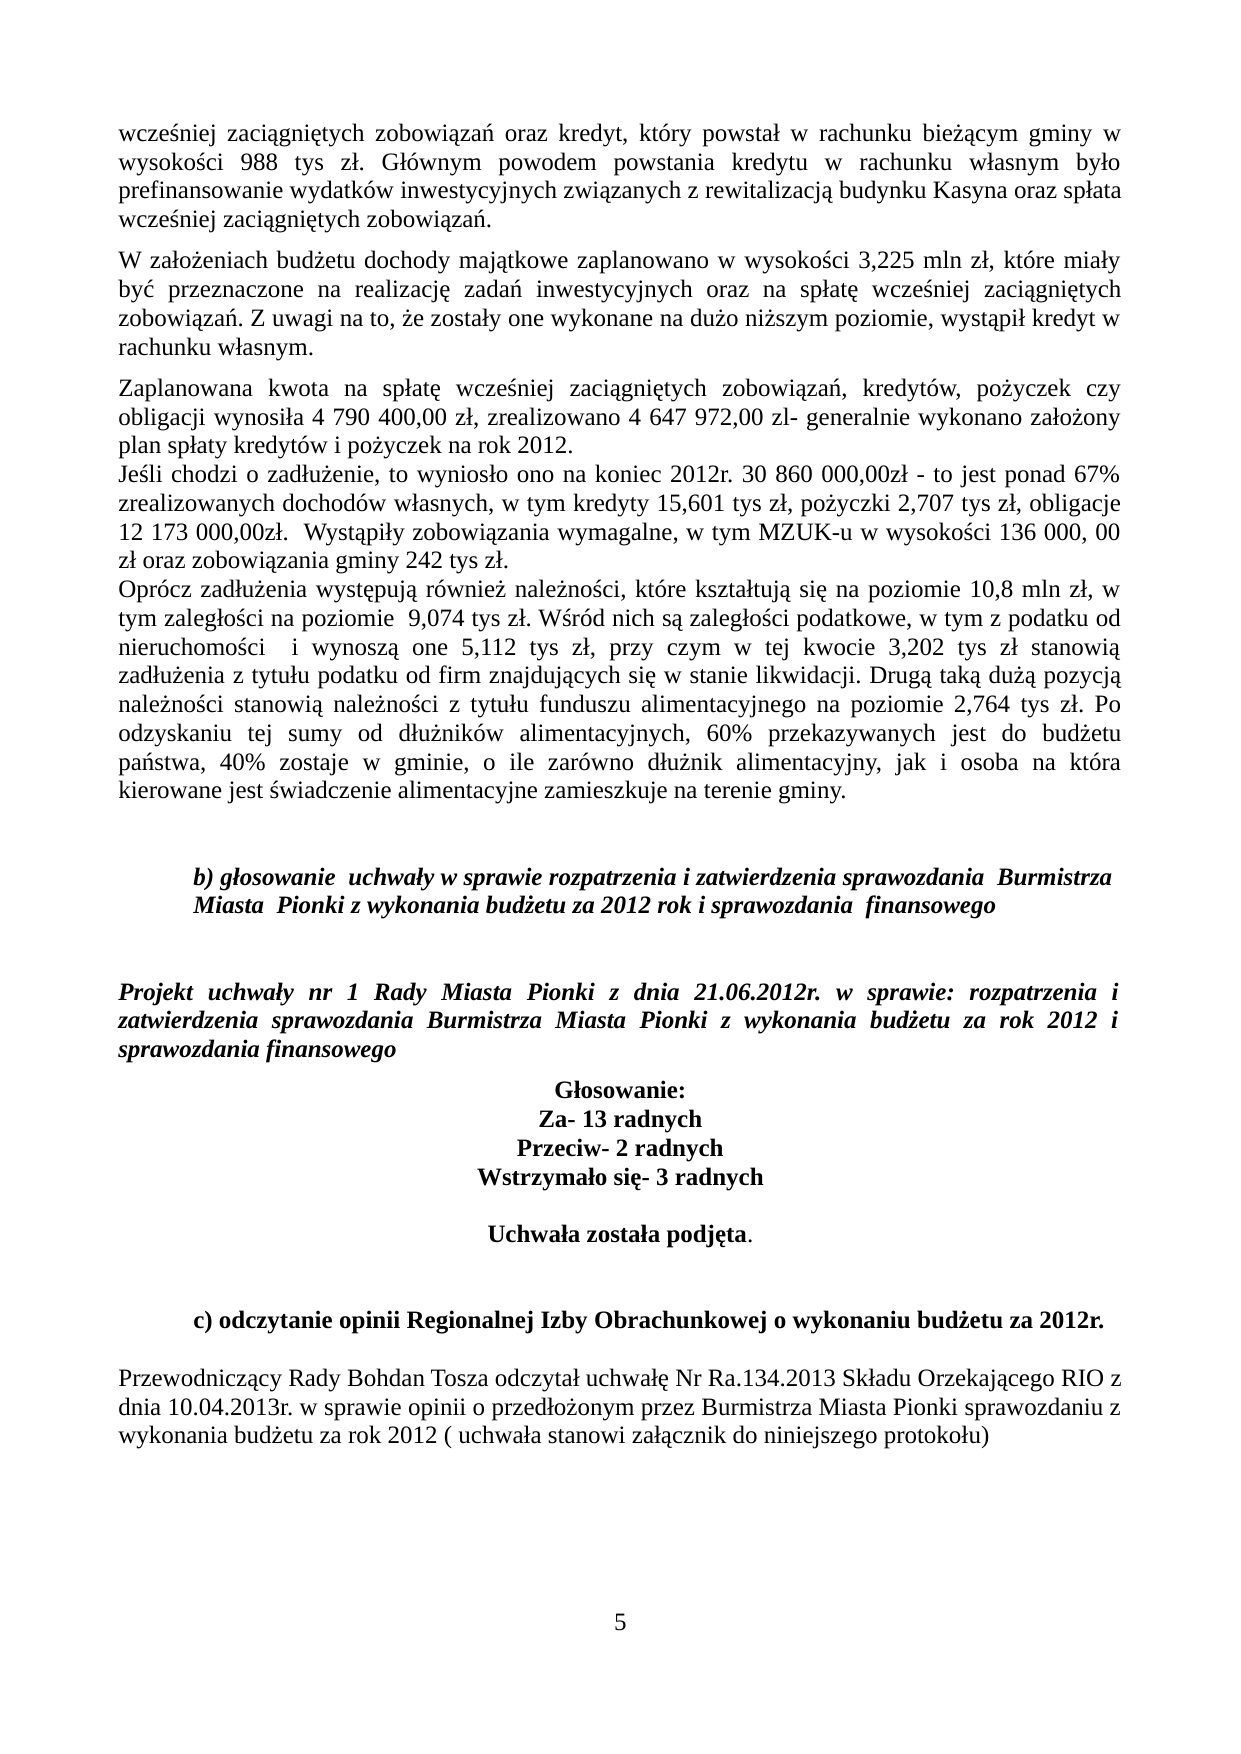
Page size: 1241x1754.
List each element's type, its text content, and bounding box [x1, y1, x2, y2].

text Projekt uchwały nr 1 Rady Miasta Pionki z dnia 21.06.2012r. w sprawie: rozpatrzenia i zatwierdzenia sprawozdania Burmistrza Miasta Pionki z wykonania budżetu za rok 2012 i sprawozdania finansowego [118, 977, 1122, 1063]
text Oprócz zadłużenia występują również należności, które kształtują się na poziomie 10,8 mln zł, w tym zaległości na poziomie 9,074 tys zł. Wśród nich są zaległości podatkowe, w tym z podatku od nieruchomości i wynoszą one 5,112 tys zł, przy czym w tej kwocie 3,202 tys zł stanowią zadłużenia z tytułu podatku od firm znajdujących się w stanie likwidacji. Drugą taką dużą pozycją należności stanowią należności z tytułu funduszu alimentacyjnego na poziomie 2,764 tys zł. Po odzyskaniu tej sumy od dłużników alimentacyjnych, 60% przekazywanych jest do budżetu państwa, 40% zostaje w gminie, o ile zarówno dłużnik alimentacyjny, jak i osoba na która kierowane jest świadczenie alimentacyjne zamieszkuje na terenie gminy. [118, 574, 1122, 804]
text Zaplanowana kwota na spłatę wcześniej zaciągniętych zobowiązań, kredytów, pożyczek czy obligacji wynosiła 4 790 400,00 zł, zrealizowano 4 647 972,00 zl- generalnie wykonano założony plan spłaty kredytów i pożyczek na rok 2012. [118, 373, 1122, 459]
text Głosowanie: [118, 1076, 1122, 1104]
text Przeciw- 2 radnych [118, 1133, 1122, 1162]
text Jeśli chodzi o zadłużenie, to wyniosło ono na koniec 2012r. 30 860 000,00zł - to jest ponad 67% zrealizowanych dochodów własnych, w tym kredyty 15,601 tys zł, pożyczki 2,707 tys zł, obligacje 12 173 000,00zł. Wystąpiły zobowiązania wymagalne, w tym MZUK-u w wysokości 136 000, 00 zł oraz zobowiązania gminy 242 tys zł. [118, 459, 1122, 574]
list b) głosowanie uchwały w sprawie rozpatrzenia i zatwierdzenia sprawozdania Burmistrza Miasta Pionki z wykonania budżetu za 2012 rok i sprawozdania finansowego [156, 862, 1122, 919]
text Przewodniczący Rady Bohdan Tosza odczytał uchwałę Nr Ra.134.2013 Składu Orzekającego RIO z dnia 10.04.2013r. w sprawie opinii o przedłożonym przez Burmistrza Miasta Pionki sprawozdaniu z wykonania budżetu za rok 2012 ( uchwała stanowi załącznik do niniejszego protokołu) [118, 1363, 1122, 1449]
text W założeniach budżetu dochody majątkowe zaplanowano w wysokości 3,225 mln zł, które miały być przeznaczone na realizację zadań inwestycyjnych oraz na spłatę wcześniej zaciągniętych zobowiązań. Z uwagi na to, że zostały one wykonane na dużo niższym poziomie, wystąpił kredyt w rachunku własnym. [118, 246, 1122, 361]
text Uchwała została podjęta. [118, 1219, 1122, 1248]
list c) odczytanie opinii Regionalnej Izby Obrachunkowej o wykonaniu budżetu za 2012r. [156, 1306, 1122, 1334]
text Wstrzymało się- 3 radnych [118, 1162, 1122, 1191]
text wcześniej zaciągniętych zobowiązań oraz kredyt, który powstał w rachunku bieżącym gminy w wysokości 988 tys zł. Głównym powodem powstania kredytu w rachunku własnym było prefinansowanie wydatków inwestycyjnych związanych z rewitalizacją budynku Kasyna oraz spłata wcześniej zaciągniętych zobowiązań. [118, 118, 1122, 233]
text Za- 13 radnych [118, 1104, 1122, 1133]
